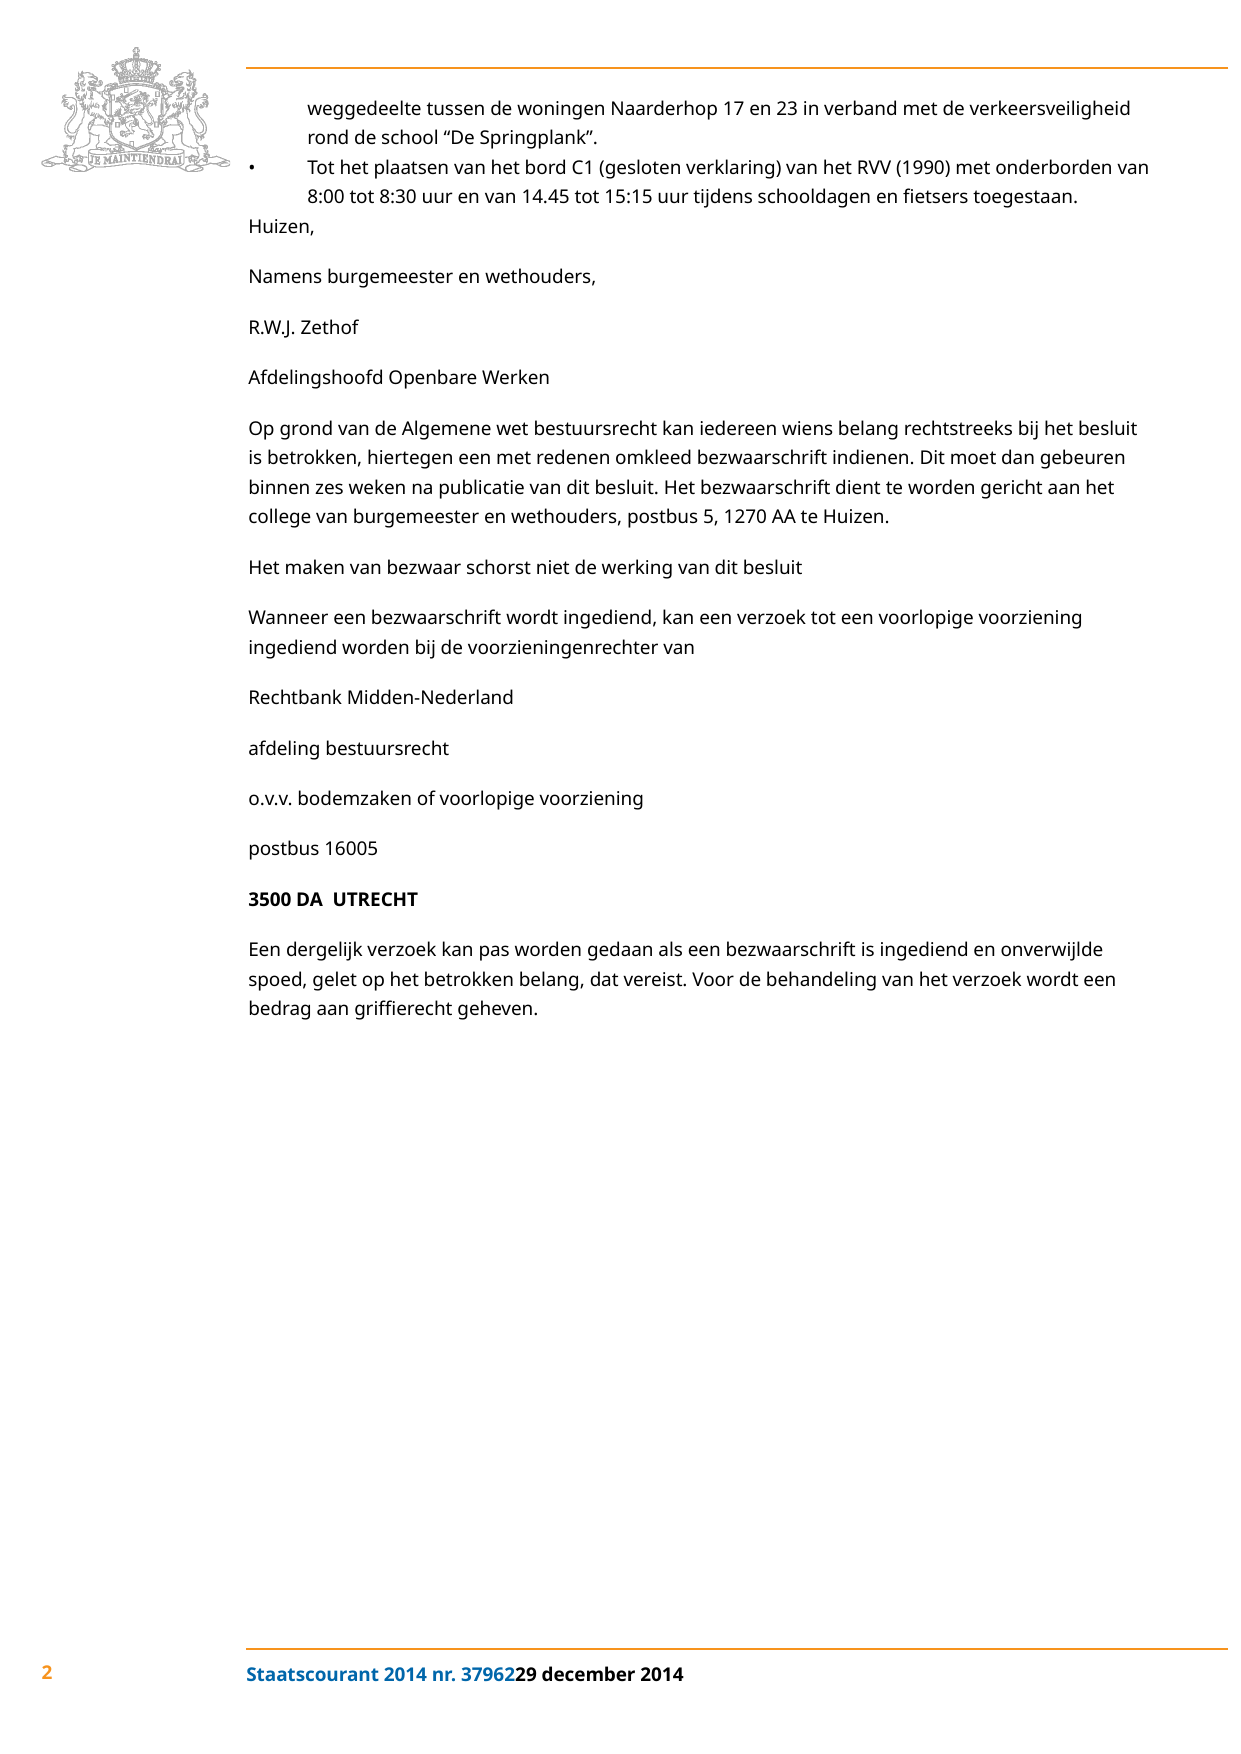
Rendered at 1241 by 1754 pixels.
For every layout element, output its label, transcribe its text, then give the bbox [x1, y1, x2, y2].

text postbus 16005 [248, 836, 1152, 861]
text Wanneer een bezwaarschrift wordt ingediend, kan een verzoek tot een voorlopige voorziening ingediend worden bij de voorzieningenrechter van [248, 604, 1152, 660]
text Huizen, [248, 213, 1152, 239]
text 3500 DA UTRECHT [248, 886, 1152, 912]
text Namens burgemeester en wethouders, [248, 263, 1152, 289]
text Afdelingshoofd Openbare Werken [248, 364, 1152, 390]
text Het maken van bezwaar schorst niet de werking van dit besluit [248, 554, 1152, 580]
text Een dergelijk verzoek kan pas worden gedaan als een bezwaarschrift is ingediend en onverwijlde spoed, gelet op het betrokken belang, dat vereist. Voor de behandeling van het verzoek wordt een bedrag aan griffierecht geheven. [248, 936, 1152, 1021]
list Tot het plaatsen van het bord C1 (gesloten verklaring) van het RVV (1990) met onderborden van 8:00 tot 8:30 uur en van 14.45 tot 15:15 uur tijdens schooldagen en fietsers toegestaan. [248, 154, 1152, 209]
text afdeling bestuursrecht [248, 735, 1152, 761]
text Rechtbank Midden-Nederland [248, 684, 1152, 710]
text R.W.J. Zethof [248, 314, 1152, 340]
text o.v.v. bodemzaken of voorlopige voorziening [248, 785, 1152, 811]
list weggedeelte tussen de woningen Naarderhop 17 en 23 in verband met de verkeersveiligheid rond de school “De Springplank”. [248, 95, 1152, 150]
text Op grond van de Algemene wet bestuursrecht kan iedereen wiens belang rechtstreeks bij het besluit is betrokken, hiertegen een met redenen omkleed bezwaarschrift indienen. Dit moet dan gebeuren binnen zes weken na publicatie van dit besluit. Het bezwaarschrift dient te worden gericht aan het college van burgemeester en wethouders, postbus 5, 1270 AA te Huizen. [248, 415, 1152, 529]
picture [41, 47, 231, 172]
